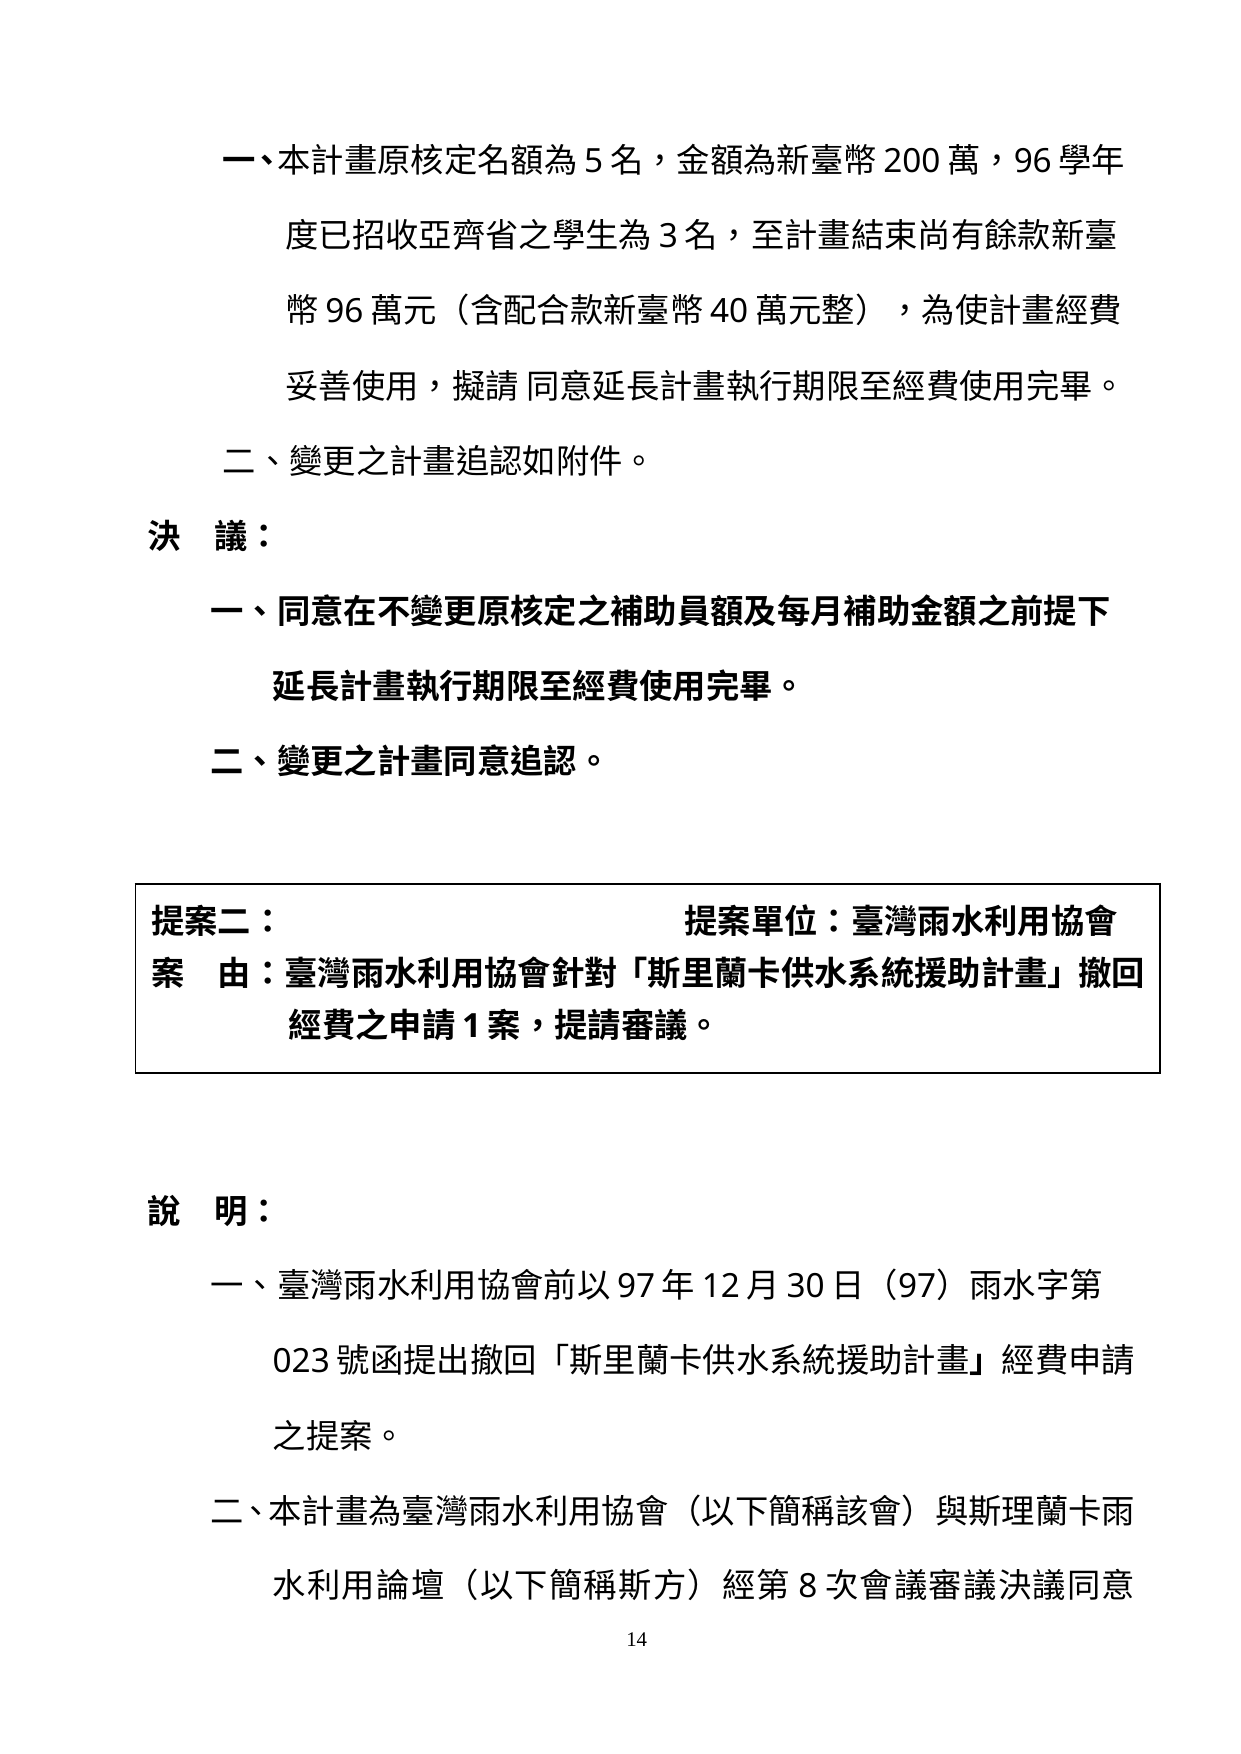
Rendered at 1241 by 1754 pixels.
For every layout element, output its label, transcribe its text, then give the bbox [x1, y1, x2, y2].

text 提案二： 提案單位：臺灣雨水利用協會 [151, 892, 1144, 944]
text 案 由：臺灣雨水利用協會針對「斯里蘭卡供水系統援助計畫」撤回經費之申請1案，提請審議。 [151, 944, 1144, 1048]
text 一、臺灣雨水利用協會前以97年12月30日（97）雨水字第023號函提出撤回「斯里蘭卡供水系統援助計畫」經費申請之提案。 [210, 1246, 1135, 1471]
text 一、本計畫原核定名額為5名，金額為新臺幣200萬，96學年度已招收亞齊省之學生為3名，至計畫結束尚有餘款新臺幣96萬元（含配合款新臺幣40萬元整），為使計畫經費妥善使用，擬請 同意延長計畫執行期限至經費使用完畢。 [223, 121, 1125, 421]
text 二、變更之計畫追認如附件。 [223, 421, 1125, 496]
text 說 明： [148, 1171, 1125, 1246]
text 一、同意在不變更原核定之補助員額及每月補助金額之前提下延長計畫執行期限至經費使用完畢。 [210, 571, 1125, 721]
text 二、變更之計畫同意追認。 [210, 721, 1125, 796]
text 二、本計畫為臺灣雨水利用協會（以下簡稱該會）與斯理蘭卡雨水利用論壇（以下簡稱斯方）經第8次會議審議決議同意 [210, 1471, 1135, 1621]
text 決 議： [148, 496, 1125, 571]
